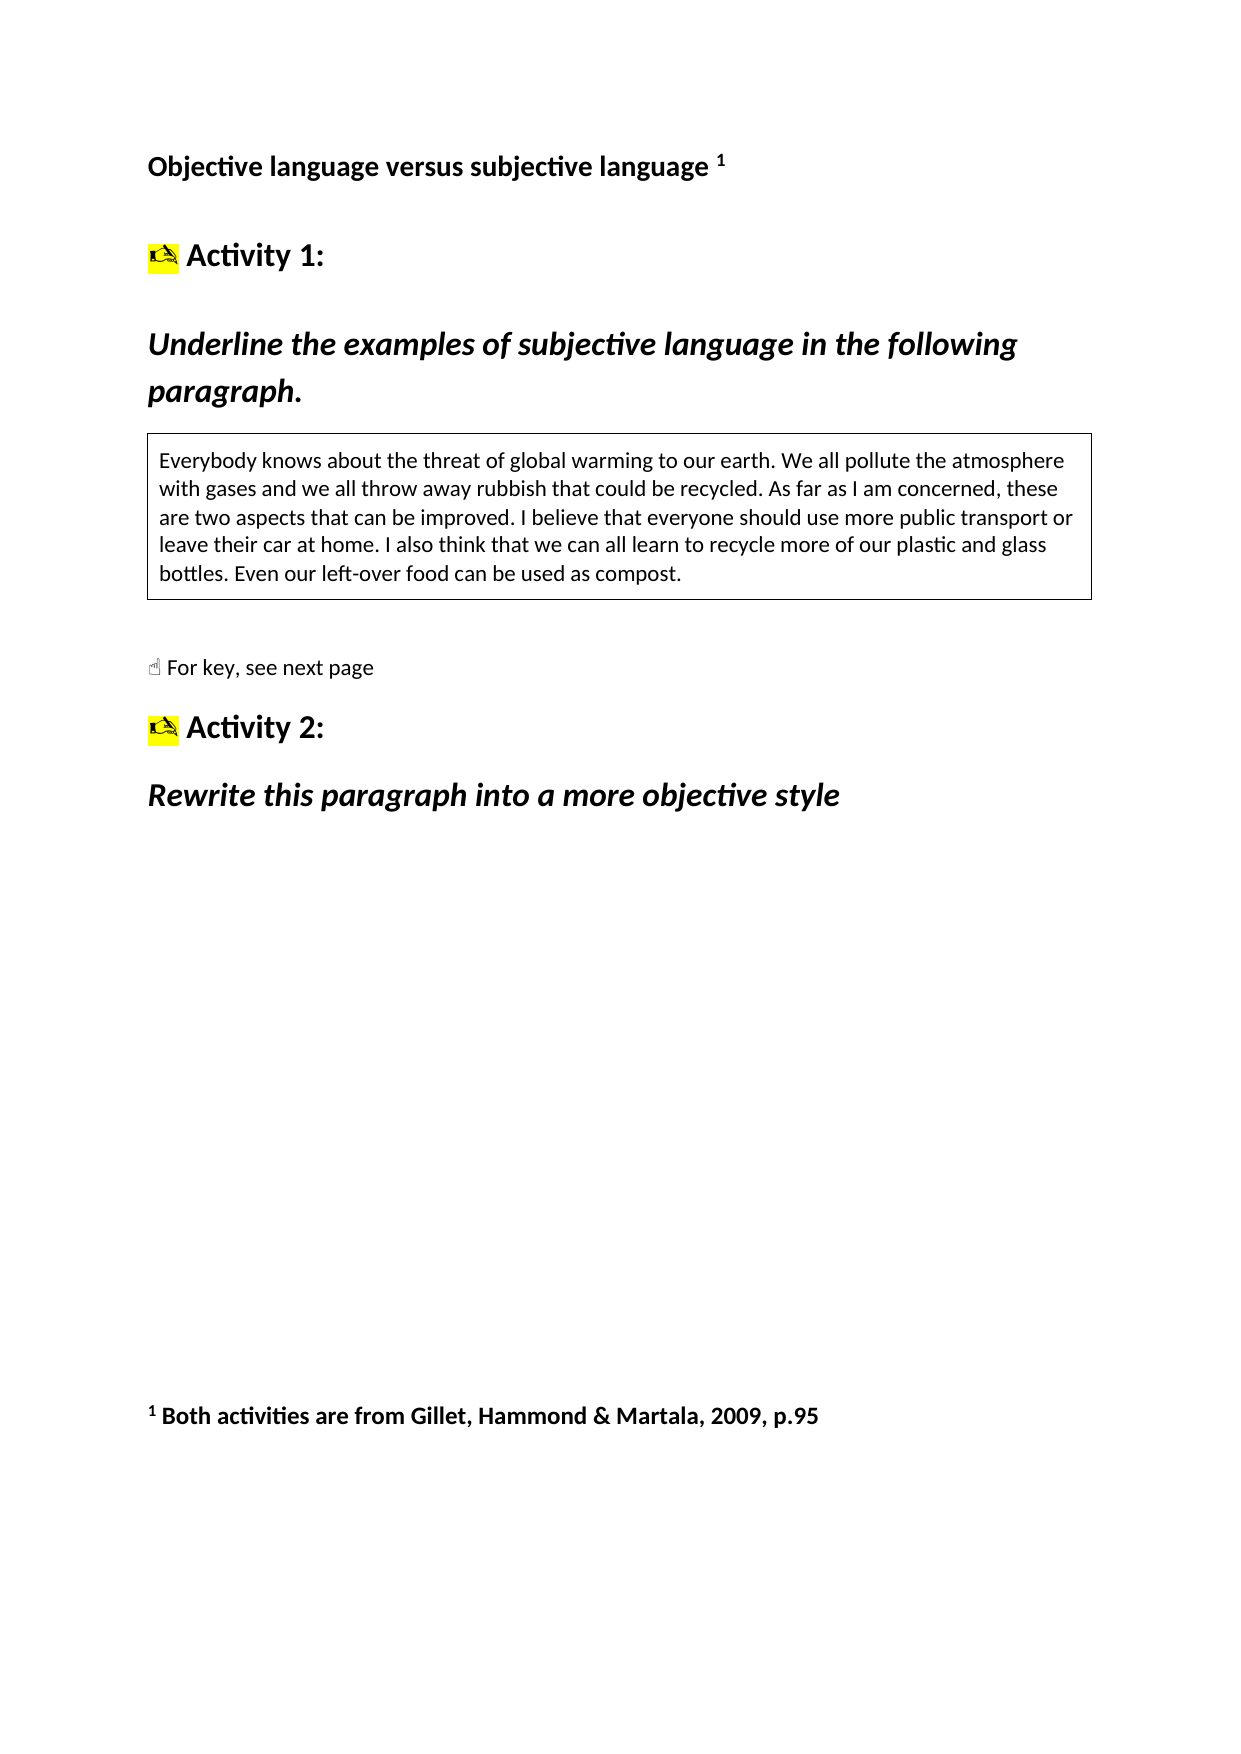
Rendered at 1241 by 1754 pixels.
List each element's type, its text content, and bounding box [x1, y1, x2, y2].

text Rewrite this paragraph into a more objective style [148, 774, 1093, 814]
text 1 Both activities are from Gillet, Hammond & Martala, 2009, p.95 [148, 1400, 1093, 1430]
text  For key, see next page [148, 653, 1093, 681]
text  Activity 1: [148, 234, 1093, 275]
table_header Everybody knows about the threat of global warming to our earth. We all pollute the atmosphere with gases and we all throw away rubbish that could be recycled. As far as I am concerned, these are two aspects that can be improved. I believe that everyone should use more public transport or leave their car at home. I also think that we can all learn to recycle more of our plastic and glass bottles. Even our left-over food can be used as compost. [148, 434, 1091, 599]
text Objective language versus subjective language 1 [148, 148, 1093, 183]
text  Activity 2: [148, 706, 1093, 747]
text Underline the examples of subjective language in the following paragraph. [148, 323, 1093, 410]
